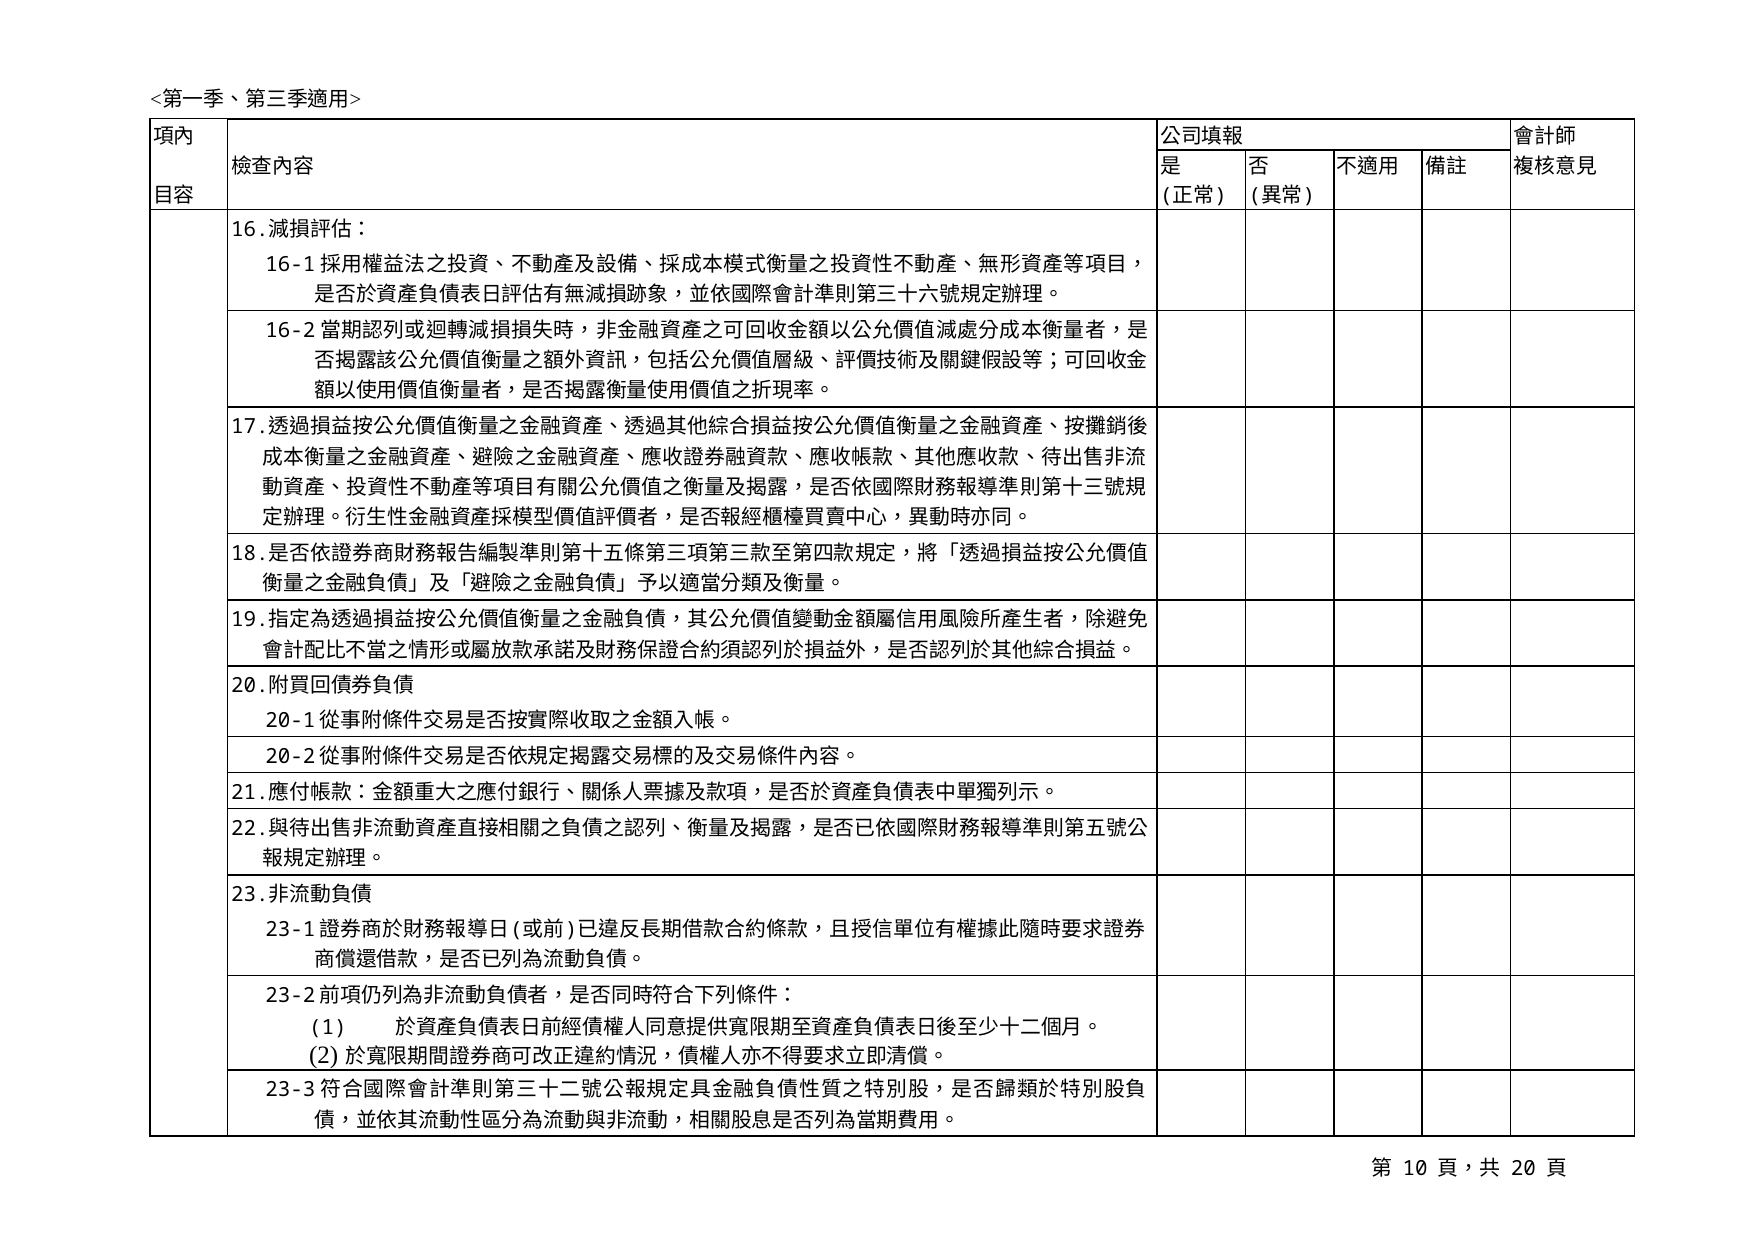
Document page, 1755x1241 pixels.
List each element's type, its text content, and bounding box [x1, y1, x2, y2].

table_cell 是 (正常) [1158, 151, 1245, 209]
table_cell 20.附買回債券負債 20-1從事附條件交易是否按實際收取之金額入帳。 [228, 667, 1156, 736]
table_cell [1246, 976, 1333, 1069]
table_cell [1511, 408, 1634, 533]
table_header 項內 [151, 119, 227, 149]
table_cell [1335, 809, 1421, 874]
table_cell 18.是否依證券商財務報告編製準則第十五條第三項第三款至第四款規定，將「透過損益按公允價值衡量之金融負債」及「避險之金融負債」予以適當分類及衡量。 [228, 534, 1156, 599]
table_cell [1511, 976, 1634, 1069]
table_cell [1423, 976, 1510, 1069]
table_cell [1335, 311, 1421, 406]
table_cell [1246, 210, 1333, 309]
table_cell [1158, 667, 1245, 736]
table_cell [1423, 311, 1510, 406]
table_cell [1423, 408, 1510, 533]
table_cell [1335, 976, 1421, 1069]
table_cell [1335, 210, 1421, 309]
table_cell 檢查內容 [228, 149, 1156, 209]
table_cell [1246, 773, 1333, 808]
table_cell [1158, 311, 1245, 406]
table_cell [1335, 601, 1421, 665]
table_cell [1158, 876, 1245, 975]
table_cell [1246, 408, 1333, 533]
table_cell [1423, 773, 1510, 808]
table_cell 目容 [151, 149, 227, 209]
table_cell 22.與待出售非流動資產直接相關之負債之認列、衡量及揭露，是否已依國際財務報導準則第五號公報規定辦理。 [228, 809, 1156, 874]
table_cell [1246, 534, 1333, 599]
table_cell [1335, 773, 1421, 808]
table_cell [1423, 1071, 1510, 1135]
table_cell [1335, 737, 1421, 772]
table_cell [1335, 667, 1421, 736]
table_cell [1335, 1071, 1421, 1135]
table_cell [1246, 876, 1333, 975]
table_cell [1423, 876, 1510, 975]
table_cell [1423, 809, 1510, 874]
table_cell [1246, 667, 1333, 736]
table_cell 23-3符合國際會計準則第三十二號公報規定具金融負債性質之特別股，是否歸類於特別股負債，並依其流動性區分為流動與非流動，相關股息是否列為當期費用。 [228, 1071, 1156, 1135]
table_cell [1158, 408, 1245, 533]
table_cell [1246, 601, 1333, 665]
table_cell 否 (異常) [1246, 151, 1333, 209]
table_cell [1246, 311, 1333, 406]
table_cell [1158, 1071, 1245, 1135]
table_cell [1335, 876, 1421, 975]
table_cell [1158, 534, 1245, 599]
table_cell [151, 210, 227, 1135]
table_header 會計師 [1511, 120, 1634, 149]
table_cell [1511, 601, 1634, 665]
table_cell [1246, 737, 1333, 772]
table_cell [1335, 408, 1421, 533]
table_cell 20-2從事附條件交易是否依規定揭露交易標的及交易條件內容。 [228, 737, 1156, 772]
table_cell 19.指定為透過損益按公允價值衡量之金融負債，其公允價值變動金額屬信用風險所產生者，除避免會計配比不當之情形或屬放款承諾及財務保證合約須認列於損益外，是否認列於其他綜合損益。 [228, 601, 1156, 665]
table_cell 21.應付帳款：金額重大之應付銀行、關係人票據及款項，是否於資產負債表中單獨列示。 [228, 773, 1156, 808]
table_cell 23.非流動負債 23-1證券商於財務報導日(或前)已違反長期借款合約條款，且授信單位有權據此隨時要求證券商償還借款，是否已列為流動負債。 [228, 876, 1156, 975]
table_cell [1158, 773, 1245, 808]
table_header 公司填報 [1158, 120, 1510, 149]
table_cell [1246, 1071, 1333, 1135]
table_cell 16-2當期認列或迴轉減損損失時，非金融資產之可回收金額以公允價值減處分成本衡量者，是否揭露該公允價值衡量之額外資訊，包括公允價值層級、評價技術及關鍵假設等；可回收金額以使用價值衡量者，是否揭露衡量使用價值之折現率。 [228, 311, 1156, 406]
table_cell [1423, 534, 1510, 599]
table_cell [1423, 601, 1510, 665]
table_cell [1158, 210, 1245, 309]
table_cell 23-2前項仍列為非流動負債者，是否同時符合下列條件： 於資產負債表日前經債權人同意提供寬限期至資產負債表日後至少十二個月。 於寬限期間證券商可改正違約情況，債權人亦不得要求立即清償。 [228, 976, 1156, 1069]
table_cell [1511, 773, 1634, 808]
table_cell [1423, 667, 1510, 736]
table_cell 複核意見 [1511, 149, 1634, 209]
table_cell [1511, 534, 1634, 599]
table_cell [1511, 667, 1634, 736]
table_cell 不適用 [1335, 151, 1421, 209]
table_cell [1423, 737, 1510, 772]
table_cell [1335, 534, 1421, 599]
table_cell [1511, 210, 1634, 309]
table_cell [1511, 737, 1634, 772]
table_header [228, 120, 1156, 149]
table_cell [1511, 809, 1634, 874]
table_cell [1158, 976, 1245, 1069]
table_cell [1511, 311, 1634, 406]
table_cell 備註 [1423, 151, 1510, 209]
table_cell 17.透過損益按公允價值衡量之金融資產、透過其他綜合損益按公允價值衡量之金融資產、按攤銷後成本衡量之金融資產、避險之金融資產、應收證券融資款、應收帳款、其他應收款、待出售非流動資產、投資性不動產等項目有關公允價值之衡量及揭露，是否依國際財務報導準則第十三號規定辦理。衍生性金融資產採模型價值評價者，是否報經櫃檯買賣中心，異動時亦同。 [228, 408, 1156, 533]
table_cell [1511, 876, 1634, 975]
table_cell [1423, 210, 1510, 309]
table_cell [1246, 809, 1333, 874]
table_cell [1158, 809, 1245, 874]
table_cell [1158, 601, 1245, 665]
table_cell 16.減損評估： 16-1採用權益法之投資、不動產及設備、採成本模式衡量之投資性不動產、無形資產等項目，是否於資產負債表日評估有無減損跡象，並依國際會計準則第三十六號規定辦理。 [228, 210, 1156, 309]
table_cell [1158, 737, 1245, 772]
table_cell [1511, 1071, 1634, 1135]
